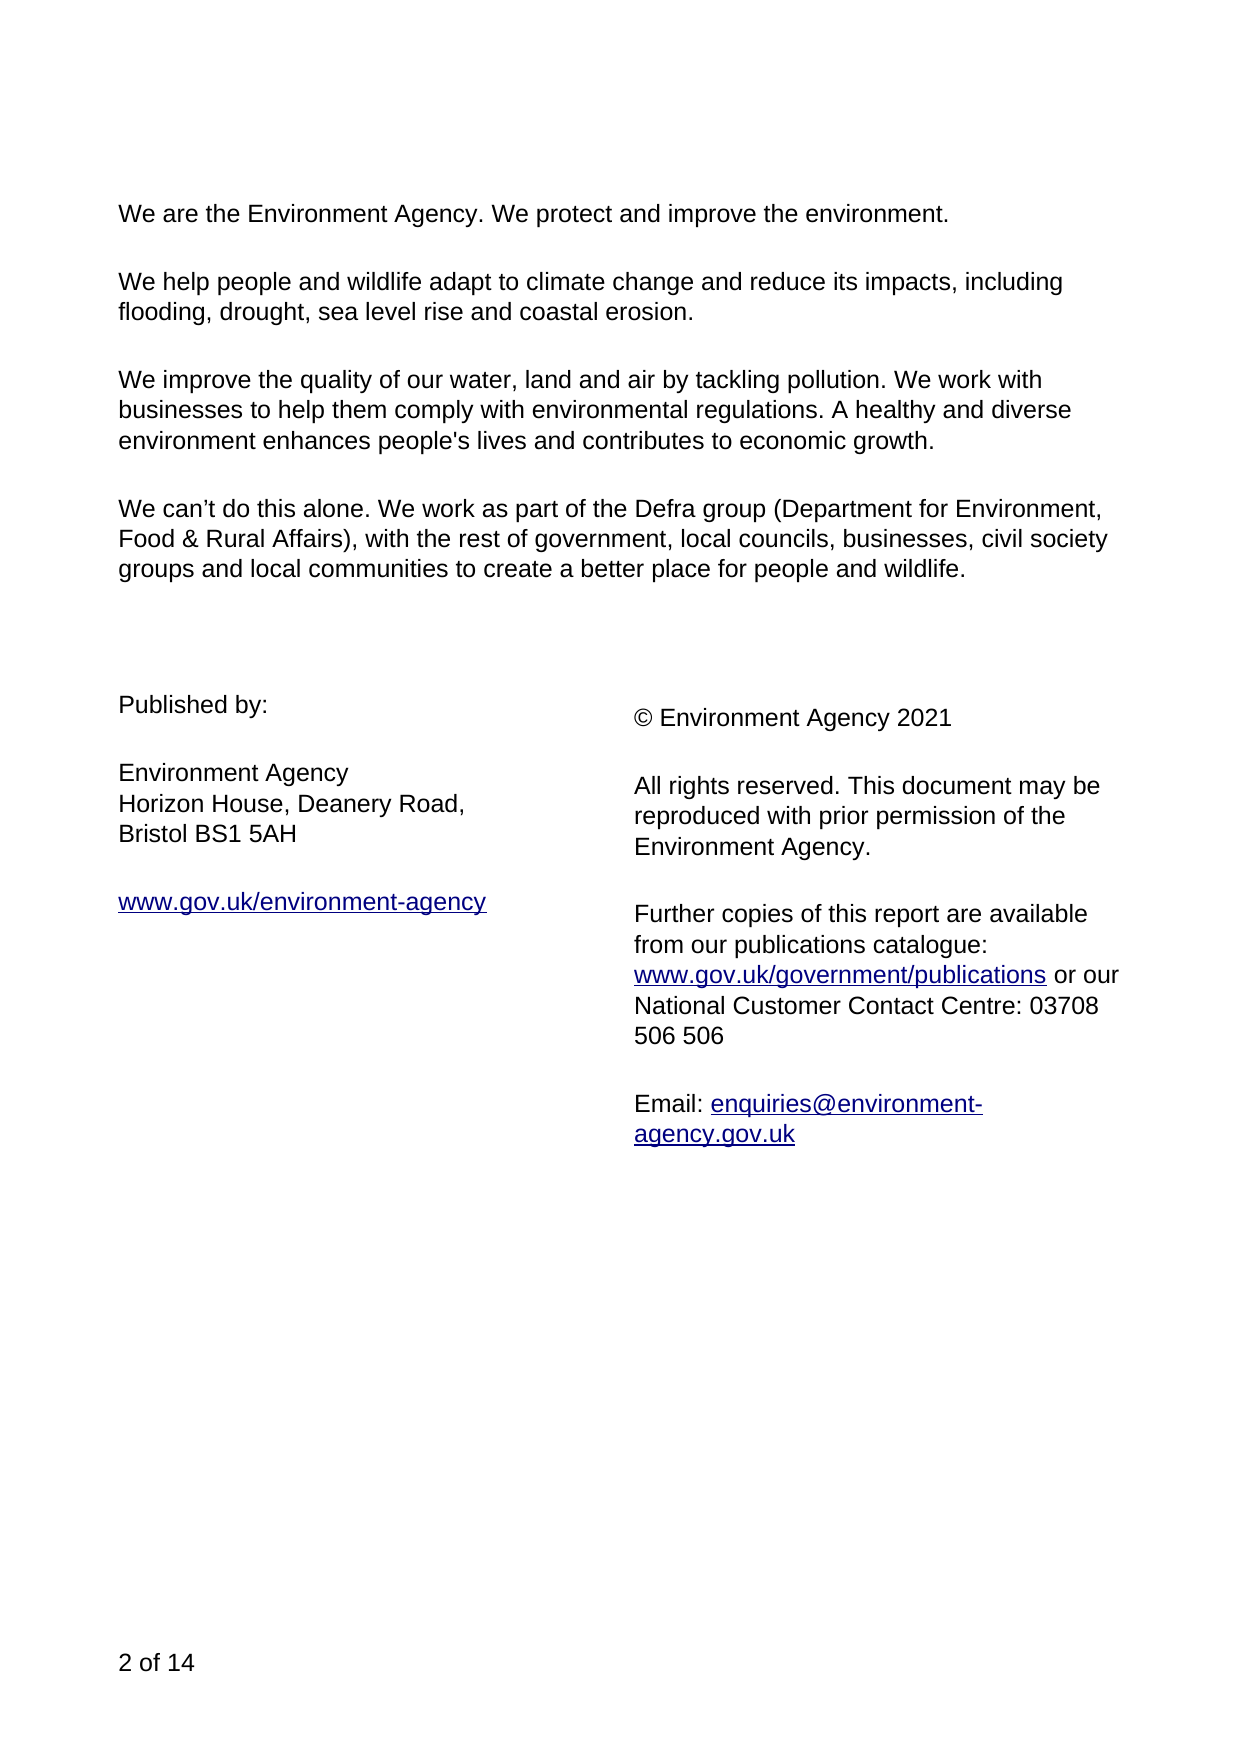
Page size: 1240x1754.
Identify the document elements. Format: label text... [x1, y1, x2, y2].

text We help people and wildlife adapt to climate change and reduce its impacts, including flooding, drought, sea level rise and coastal erosion. [118, 266, 1121, 326]
text Further copies of this report are available from our publications catalogue: www.gov.uk/government/publications or our National Customer Contact Centre: 03708 506 506 [634, 899, 1121, 1050]
text We are the Environment Agency. We protect and improve the environment. [118, 198, 1121, 227]
text www.gov.uk/environment-agency [118, 887, 605, 916]
text Published by: [118, 690, 605, 719]
text We improve the quality of our water, land and air by tackling pollution. We work with businesses to help them comply with environmental regulations. A healthy and diverse environment enhances people's lives and contributes to economic growth. [118, 365, 1121, 454]
text Environment Agency Horizon House, Deanery Road, Bristol BS1 5AH [118, 758, 605, 848]
text © Environment Agency 2021 [634, 703, 1121, 731]
text We can’t do this alone. We work as part of the Defra group (Department for Environment, Food & Rural Affairs), with the rest of government, local councils, businesses, civil society groups and local communities to create a better place for people and wildlife. [118, 493, 1121, 583]
text All rights reserved. This document may be reproduced with prior permission of the Environment Agency. [634, 771, 1121, 860]
text Email: enquiries@environment-agency.gov.uk [634, 1089, 1121, 1148]
